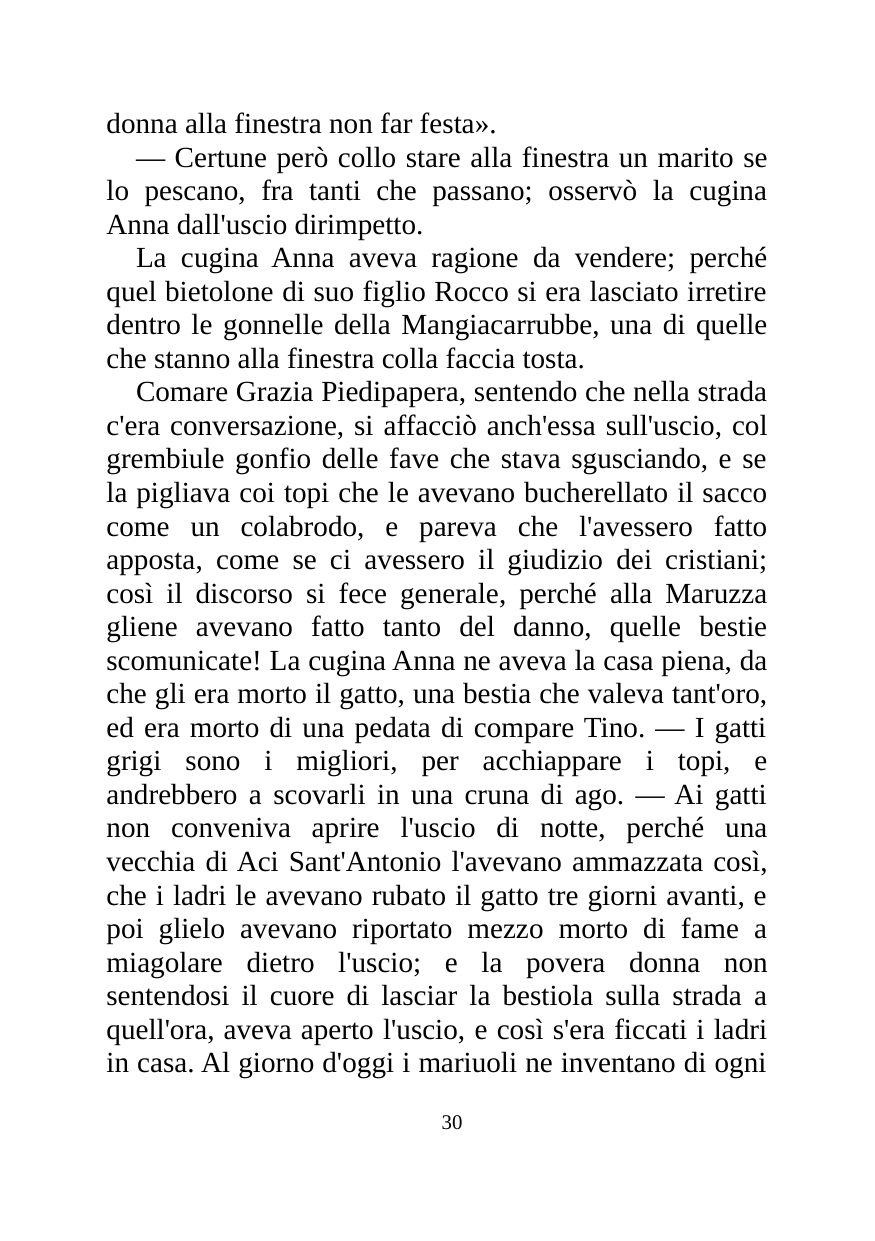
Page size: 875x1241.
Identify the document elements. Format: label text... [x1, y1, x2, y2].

text La cugina Anna aveva ragione da vendere; perché quel bietolone di suo figlio Rocco si era lasciato irretire dentro le gonnelle della Mangiacarrubbe, una di quelle che stanno alla finestra colla faccia tosta. [106, 240, 768, 374]
text donna alla finestra non far festa». [106, 106, 768, 140]
text Comare Grazia Piedipapera, sentendo che nella strada c'era conversazione, si affacciò anch'essa sull'uscio, col grembiule gonfio delle fave che stava sgusciando, e se la pigliava coi topi che le avevano bucherellato il sacco come un colabrodo, e pareva che l'avessero fatto apposta, come se ci avessero il giudizio dei cristiani; così il discorso si fece generale, perché alla Maruzza gliene avevano fatto tanto del danno, quelle bestie scomunicate! La cugina Anna ne aveva la casa piena, da che gli era morto il gatto, una bestia che valeva tant'oro, ed era morto di una pedata di compare Tino. — I gatti grigi sono i migliori, per acchiappare i topi, e andrebbero a scovarli in una cruna di ago. — Ai gatti non conveniva aprire l'uscio di notte, perché una vecchia di Aci Sant'Antonio l'avevano ammazzata così, che i ladri le avevano rubato il gatto tre giorni avanti, e poi glielo avevano riportato mezzo morto di fame a miagolare dietro l'uscio; e la povera donna non sentendosi il cuore di lasciar la bestiola sulla strada a quell'ora, aveva aperto l'uscio, e così s'era ficcati i ladri in casa. Al giorno d'oggi i mariuoli ne inventano di ogni [106, 374, 768, 1079]
text — Certune però collo stare alla finestra un marito se lo pescano, fra tanti che passano; osservò la cugina Anna dall'uscio dirimpetto. [106, 140, 768, 240]
